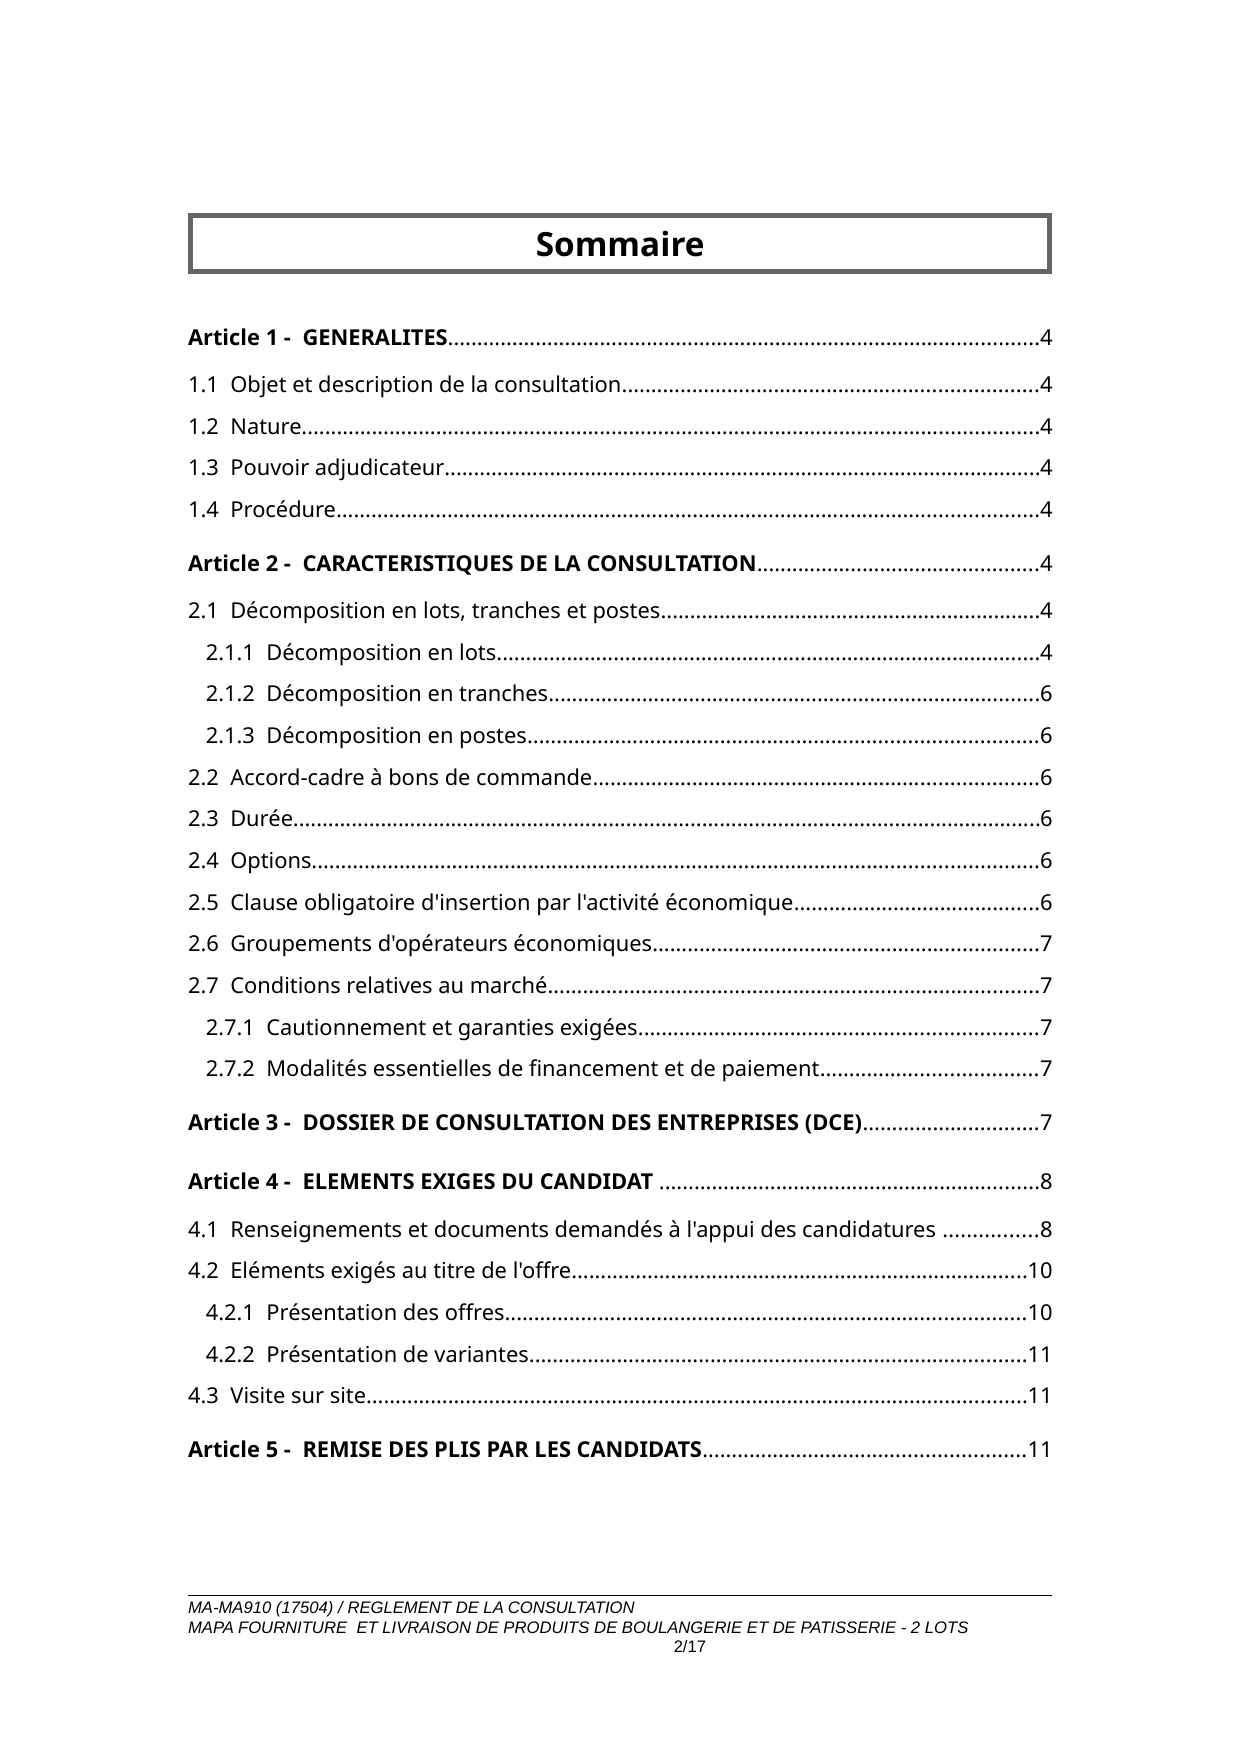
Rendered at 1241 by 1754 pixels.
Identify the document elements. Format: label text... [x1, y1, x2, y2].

text 2.7.2 Modalités essentielles de financement et de paiement 7 [206, 1053, 1052, 1083]
text Article 5 - REMISE DES PLIS PAR LES CANDIDATS 11 [188, 1434, 1052, 1463]
text Article 4 - ELEMENTS EXIGES DU CANDIDAT 8 [188, 1166, 1052, 1196]
text 2.3 Durée 6 [188, 803, 1052, 833]
text 2.1.2 Décomposition en tranches 6 [206, 678, 1052, 708]
text 2.2 Accord-cadre à bons de commande 6 [188, 762, 1052, 791]
text 4.2.1 Présentation des offres 10 [206, 1297, 1052, 1327]
text 2.4 Options 6 [188, 845, 1052, 875]
text 2.1 Décomposition en lots, tranches et postes 4 [188, 595, 1052, 625]
text 2.1.3 Décomposition en postes 6 [206, 720, 1052, 750]
text 2.5 Clause obligatoire d'insertion par l'activité économique 6 [188, 887, 1052, 916]
text 2.1.1 Décomposition en lots 4 [206, 637, 1052, 666]
text Article 2 - CARACTERISTIQUES DE LA CONSULTATION 4 [188, 547, 1052, 577]
text Article 1 - GENERALITES 4 [188, 322, 1052, 351]
subtitle Sommaire [193, 218, 1047, 269]
text 2.7 Conditions relatives au marché 7 [188, 970, 1052, 1000]
text 4.1 Renseignements et documents demandés à l'appui des candidatures 8 [188, 1213, 1052, 1243]
text 4.2.2 Présentation de variantes 11 [206, 1338, 1052, 1368]
text 2.6 Groupements d'opérateurs économiques 7 [188, 928, 1052, 958]
text 2.7.1 Cautionnement et garanties exigées 7 [206, 1012, 1052, 1041]
text 4.2 Eléments exigés au titre de l'offre 10 [188, 1255, 1052, 1285]
text Article 3 - DOSSIER DE CONSULTATION DES ENTREPRISES (DCE) 7 [188, 1107, 1052, 1137]
text 4.3 Visite sur site 11 [188, 1380, 1052, 1410]
text 1.2 Nature 4 [188, 411, 1052, 441]
text 1.3 Pouvoir adjudicateur 4 [188, 452, 1052, 482]
text 1.1 Objet et description de la consultation 4 [188, 369, 1052, 399]
text 1.4 Procédure 4 [188, 494, 1052, 524]
